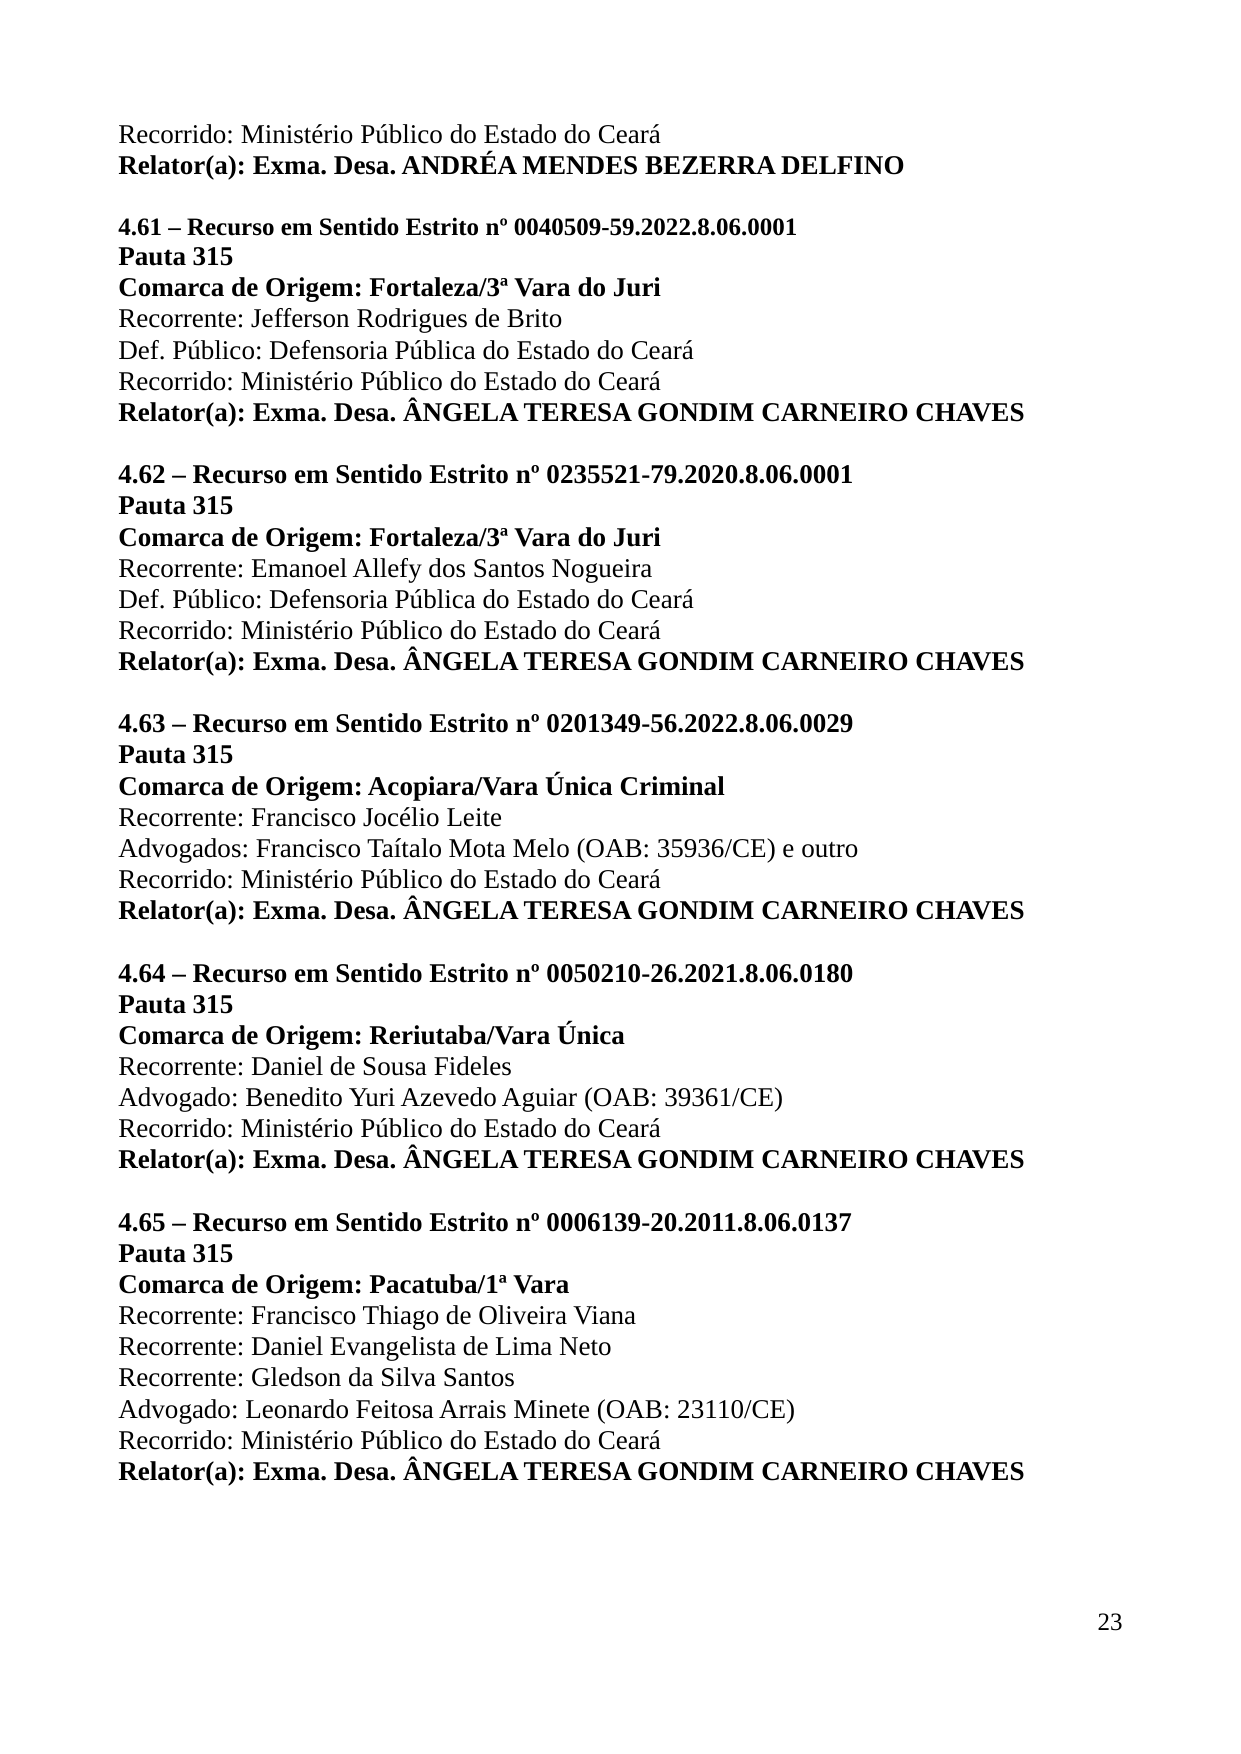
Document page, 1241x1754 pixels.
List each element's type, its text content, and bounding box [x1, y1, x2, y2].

text Pauta 315 [118, 988, 1122, 1019]
text Relator(a): Exma. Desa. ÂNGELA TERESA GONDIM CARNEIRO CHAVES [118, 1455, 1122, 1486]
text Pauta 315 [118, 1237, 1122, 1268]
text Recorrente: Gledson da Silva Santos [118, 1362, 1122, 1393]
text Advogados: Francisco Taítalo Mota Melo (OAB: 35936/CE) e outro [118, 832, 1122, 863]
text Recorrido: Ministério Público do Estado do Ceará [118, 365, 1122, 396]
text Comarca de Origem: Fortaleza/3ª Vara do Juri [118, 521, 1122, 552]
text Recorrido: Ministério Público do Estado do Ceará [118, 863, 1122, 894]
text Relator(a): Exma. Desa. ÂNGELA TERESA GONDIM CARNEIRO CHAVES [118, 396, 1122, 427]
text Recorrente: Emanoel Allefy dos Santos Nogueira [118, 552, 1122, 583]
text 4.61 – Recurso em Sentido Estrito nº 0040509-59.2022.8.06.0001 [118, 212, 1122, 240]
text Recorrido: Ministério Público do Estado do Ceará [118, 118, 1122, 149]
text Comarca de Origem: Reriutaba/Vara Única [118, 1019, 1122, 1050]
text Def. Público: Defensoria Pública do Estado do Ceará [118, 583, 1122, 614]
text Recorrente: Francisco Jocélio Leite [118, 801, 1122, 832]
text Comarca de Origem: Acopiara/Vara Única Criminal [118, 770, 1122, 801]
text Pauta 315 [118, 489, 1122, 521]
text Pauta 315 [118, 739, 1122, 770]
text Recorrente: Daniel de Sousa Fideles [118, 1050, 1122, 1081]
text Recorrente: Jefferson Rodrigues de Brito [118, 303, 1122, 334]
text 4.65 – Recurso em Sentido Estrito nº 0006139-20.2011.8.06.0137 [118, 1206, 1122, 1237]
text Recorrente: Francisco Thiago de Oliveira Viana [118, 1299, 1122, 1330]
text Relator(a): Exma. Desa. ÂNGELA TERESA GONDIM CARNEIRO CHAVES [118, 645, 1122, 676]
text Relator(a): Exma. Desa. ANDRÉA MENDES BEZERRA DELFINO [118, 149, 1122, 180]
text Pauta 315 [118, 240, 1122, 271]
text Comarca de Origem: Fortaleza/3ª Vara do Juri [118, 271, 1122, 303]
text 4.64 – Recurso em Sentido Estrito nº 0050210-26.2021.8.06.0180 [118, 957, 1122, 988]
text 4.62 – Recurso em Sentido Estrito nº 0235521-79.2020.8.06.0001 [118, 458, 1122, 489]
text 4.63 – Recurso em Sentido Estrito nº 0201349-56.2022.8.06.0029 [118, 707, 1122, 739]
text Recorrido: Ministério Público do Estado do Ceará [118, 1112, 1122, 1143]
text Advogado: Leonardo Feitosa Arrais Minete (OAB: 23110/CE) [118, 1393, 1122, 1424]
text Comarca de Origem: Pacatuba/1ª Vara [118, 1268, 1122, 1299]
text Def. Público: Defensoria Pública do Estado do Ceará [118, 334, 1122, 365]
text Relator(a): Exma. Desa. ÂNGELA TERESA GONDIM CARNEIRO CHAVES [118, 894, 1122, 926]
text Recorrido: Ministério Público do Estado do Ceará [118, 1424, 1122, 1455]
text Relator(a): Exma. Desa. ÂNGELA TERESA GONDIM CARNEIRO CHAVES [118, 1143, 1122, 1175]
text Recorrente: Daniel Evangelista de Lima Neto [118, 1330, 1122, 1362]
text Advogado: Benedito Yuri Azevedo Aguiar (OAB: 39361/CE) [118, 1081, 1122, 1112]
text Recorrido: Ministério Público do Estado do Ceará [118, 614, 1122, 645]
